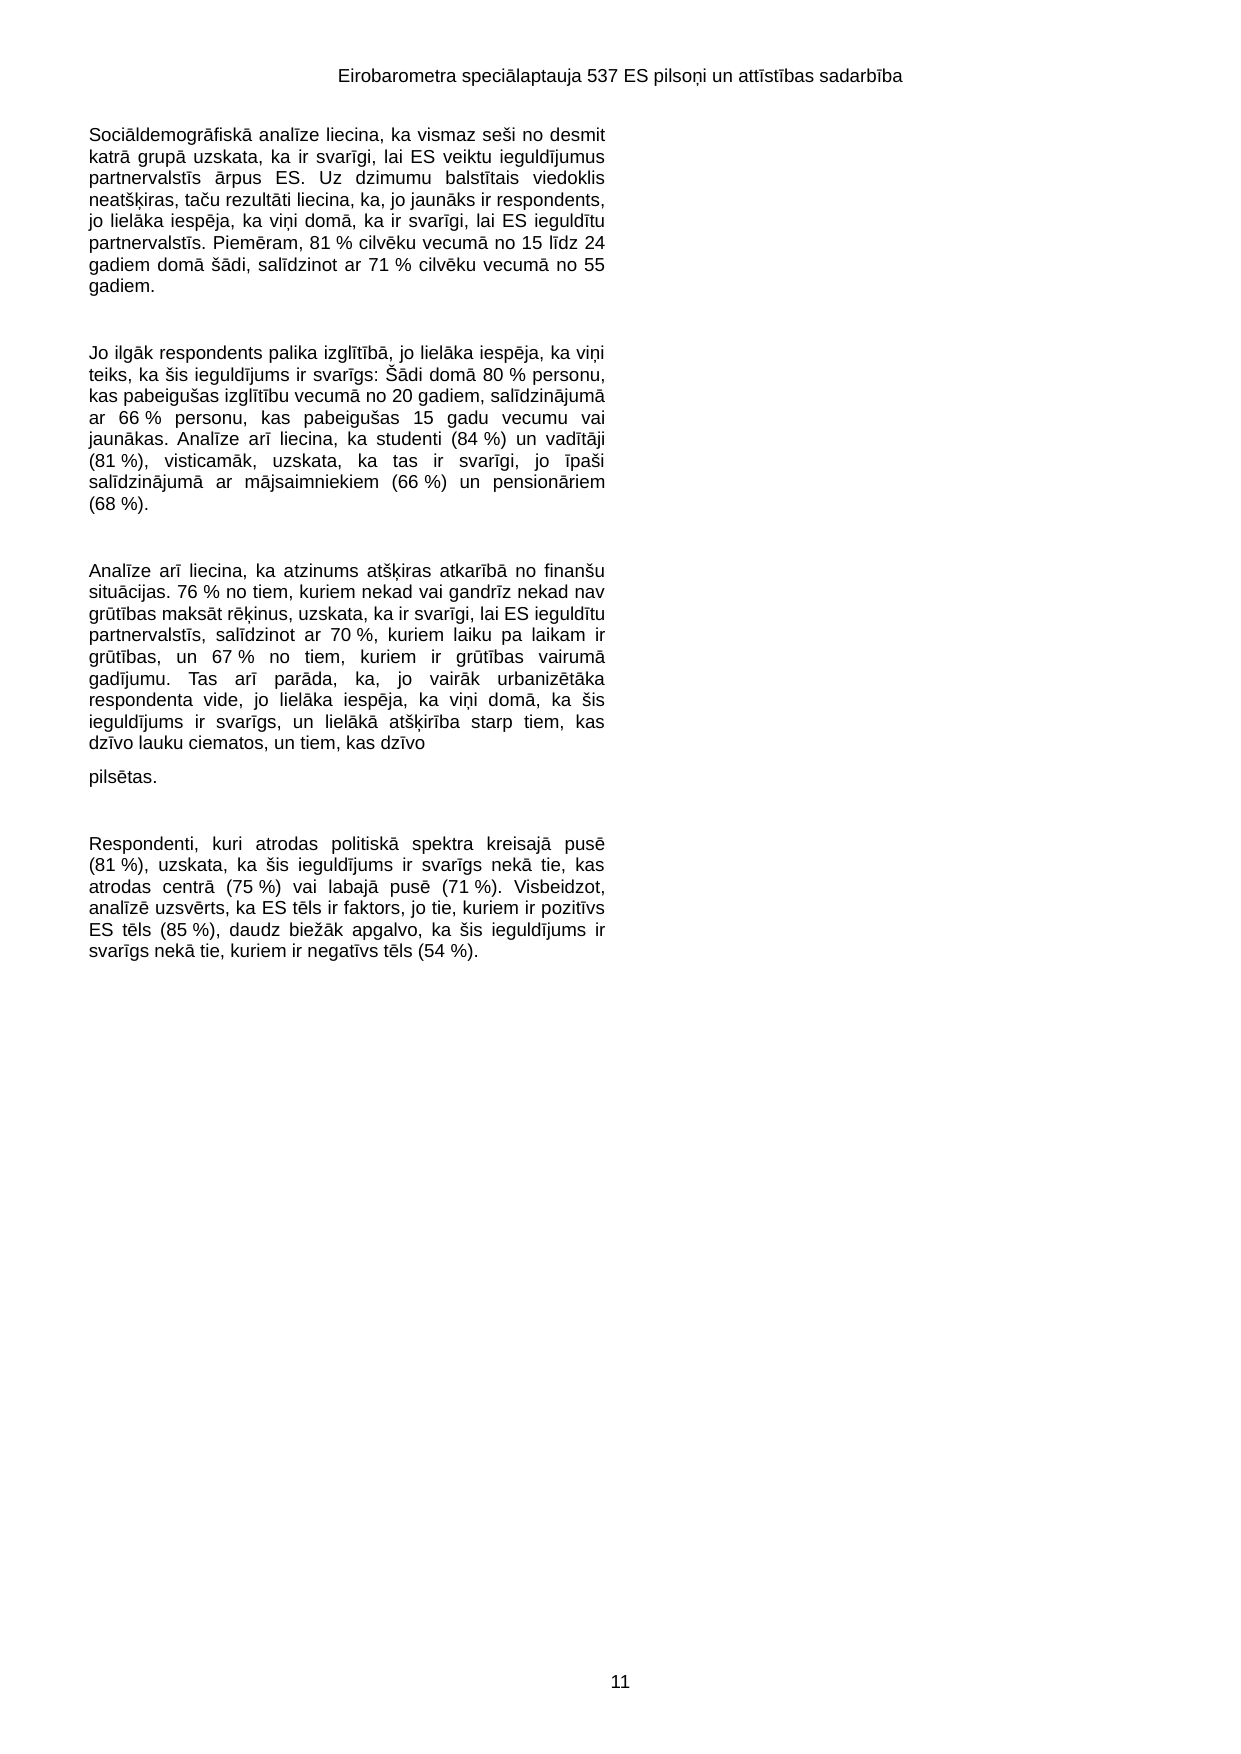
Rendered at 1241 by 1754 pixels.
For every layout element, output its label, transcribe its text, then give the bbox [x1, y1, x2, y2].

text Analīze arī liecina, ka atzinums atšķiras atkarībā no finanšu situācijas. 76 % no tiem, kuriem nekad vai gandrīz nekad nav grūtības maksāt rēķinus, uzskata, ka ir svarīgi, lai ES ieguldītu partnervalstīs, salīdzinot ar 70 %, kuriem laiku pa laikam ir grūtības, un 67 % no tiem, kuriem ir grūtības vairumā gadījumu. Tas arī parāda, ka, jo vairāk urbanizētāka respondenta vide, jo lielāka iespēja, ka viņi domā, ka šis ieguldījums ir svarīgs, un lielākā atšķirība starp tiem, kas dzīvo lauku ciematos, un tiem, kas dzīvo [88, 559, 605, 754]
text Respondenti, kuri atrodas politiskā spektra kreisajā pusē (81 %), uzskata, ka šis ieguldījums ir svarīgs nekā tie, kas atrodas centrā (75 %) vai labajā pusē (71 %). Visbeidzot, analīzē uzsvērts, ka ES tēls ir faktors, jo tie, kuriem ir pozitīvs ES tēls (85 %), daudz biežāk apgalvo, ka šis ieguldījums ir svarīgs nekā tie, kuriem ir negatīvs tēls (54 %). [88, 832, 605, 962]
text Jo ilgāk respondents palika izglītībā, jo lielāka iespēja, ka viņi teiks, ka šis ieguldījums ir svarīgs: Šādi domā 80 % personu, kas pabeigušas izglītību vecumā no 20 gadiem, salīdzinājumā ar 66 % personu, kas pabeigušas 15 gadu vecumu vai jaunākas. Analīze arī liecina, ka studenti (84 %) un vadītāji (81 %), visticamāk, uzskata, ka tas ir svarīgi, jo īpaši salīdzinājumā ar mājsaimniekiem (66 %) un pensionāriem (68 %). [88, 342, 605, 514]
text pilsētas. [88, 766, 605, 787]
text Sociāldemogrāfiskā analīze liecina, ka vismaz seši no desmit katrā grupā uzskata, ka ir svarīgi, lai ES veiktu ieguldījumus partnervalstīs ārpus ES. Uz dzimumu balstītais viedoklis neatšķiras, taču rezultāti liecina, ka, jo jaunāks ir respondents, jo lielāka iespēja, ka viņi domā, ka ir svarīgi, lai ES ieguldītu partnervalstīs. Piemēram, 81 % cilvēku vecumā no 15 līdz 24 gadiem domā šādi, salīdzinot ar 71 % cilvēku vecumā no 55 gadiem. [88, 124, 605, 296]
